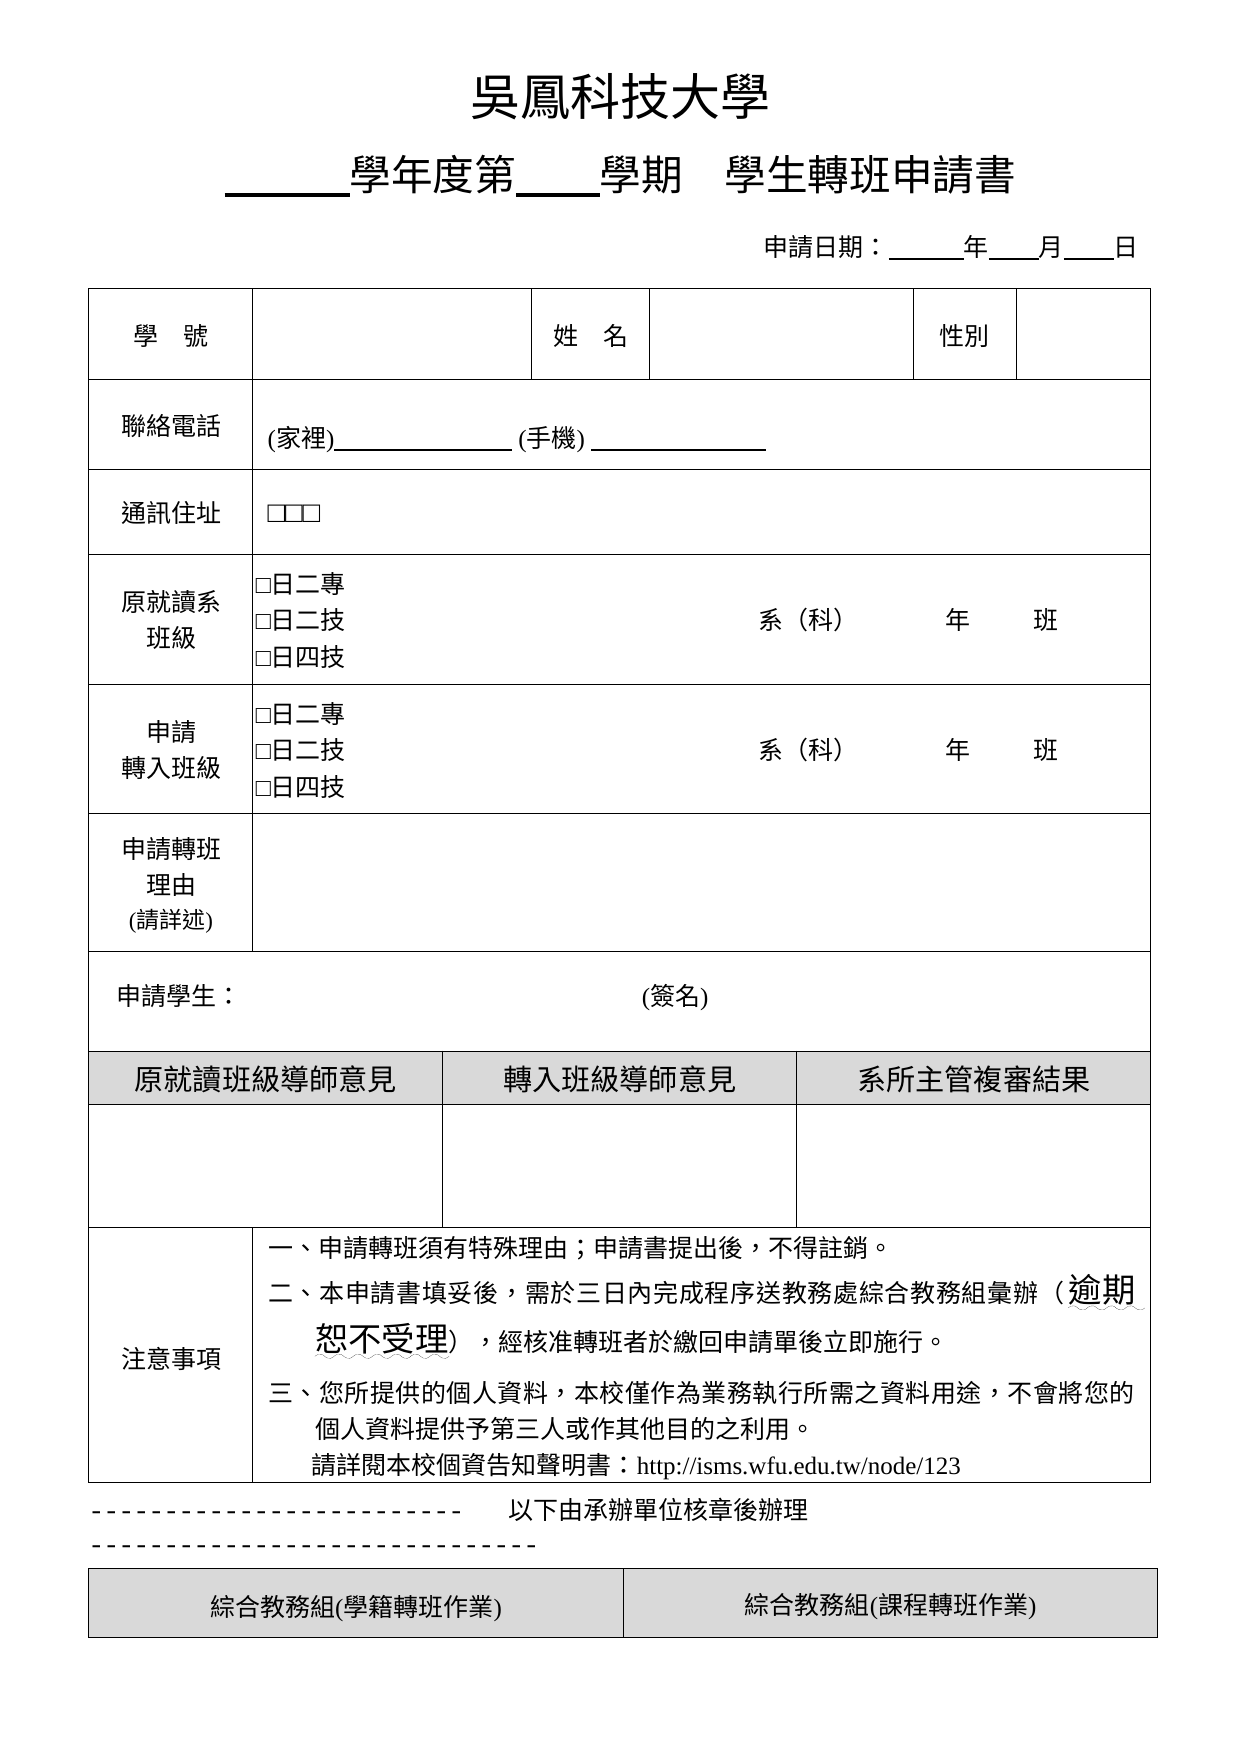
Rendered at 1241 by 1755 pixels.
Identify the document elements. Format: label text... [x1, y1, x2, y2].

table_header 姓 名 [532, 289, 649, 379]
table_cell □日二專 □日二技 系（科） 年 班 □日四技 [253, 555, 1150, 683]
table_header [650, 289, 913, 379]
table_cell 注意事項 [89, 1228, 252, 1482]
text 學年度第 學期 學生轉班申請書 [89, 142, 1152, 202]
table_cell (家裡) (手機) [253, 380, 1150, 469]
table_cell 申請 轉入班級 [89, 685, 252, 813]
table_cell 系所主管複審結果 [797, 1052, 1150, 1104]
table_cell 一、申請轉班須有特殊理由；申請書提出後，不得註銷。 二、本申請書填妥後，需於三日內完成程序送教務處綜合教務組彙辦（逾期恕不受理），經核准轉班者於繳回申請單後立即施行。 三、您所提供的個人資料，本校僅作為業務執行所需之資料用途，不會將您的個人資料提供予第三人或作其他目的之利用。 請詳閱本校個資告知聲明書：http://isms.wfu.edu.tw/node/123 [253, 1228, 1150, 1482]
table_cell 原就讀系 班級 [89, 555, 252, 683]
text 申請日期： 年 月 日 [89, 227, 1152, 263]
table_header 性別 [914, 289, 1016, 379]
table_cell [443, 1105, 796, 1227]
table_cell [797, 1105, 1150, 1227]
table_cell 申請學生： (簽名) [89, 952, 1150, 1051]
table_cell □□□ [253, 470, 1150, 553]
table_cell 聯絡電話 [89, 380, 252, 469]
table_cell 申請轉班 理由 (請詳述) [89, 814, 252, 951]
table_cell 轉入班級導師意見 [443, 1052, 796, 1104]
table_cell 原就讀班級導師意見 [89, 1052, 442, 1104]
table_header 綜合教務組(學籍轉班作業) [89, 1569, 623, 1637]
table_cell [89, 1105, 442, 1227]
table_header 綜合教務組(課程轉班作業) [624, 1569, 1157, 1637]
table_header 學 號 [89, 289, 252, 379]
table_header [1017, 289, 1150, 379]
table_cell 通訊住址 [89, 470, 252, 553]
table_cell □日二專 □日二技 系（科） 年 班 □日四技 [253, 685, 1150, 813]
text 吳鳳科技大學 [89, 57, 1152, 129]
text ------------------------- 以下由承辦單位核章後辦理 ------------------------------ [89, 1491, 1152, 1561]
table_header [253, 289, 531, 379]
table_cell [253, 814, 1150, 951]
